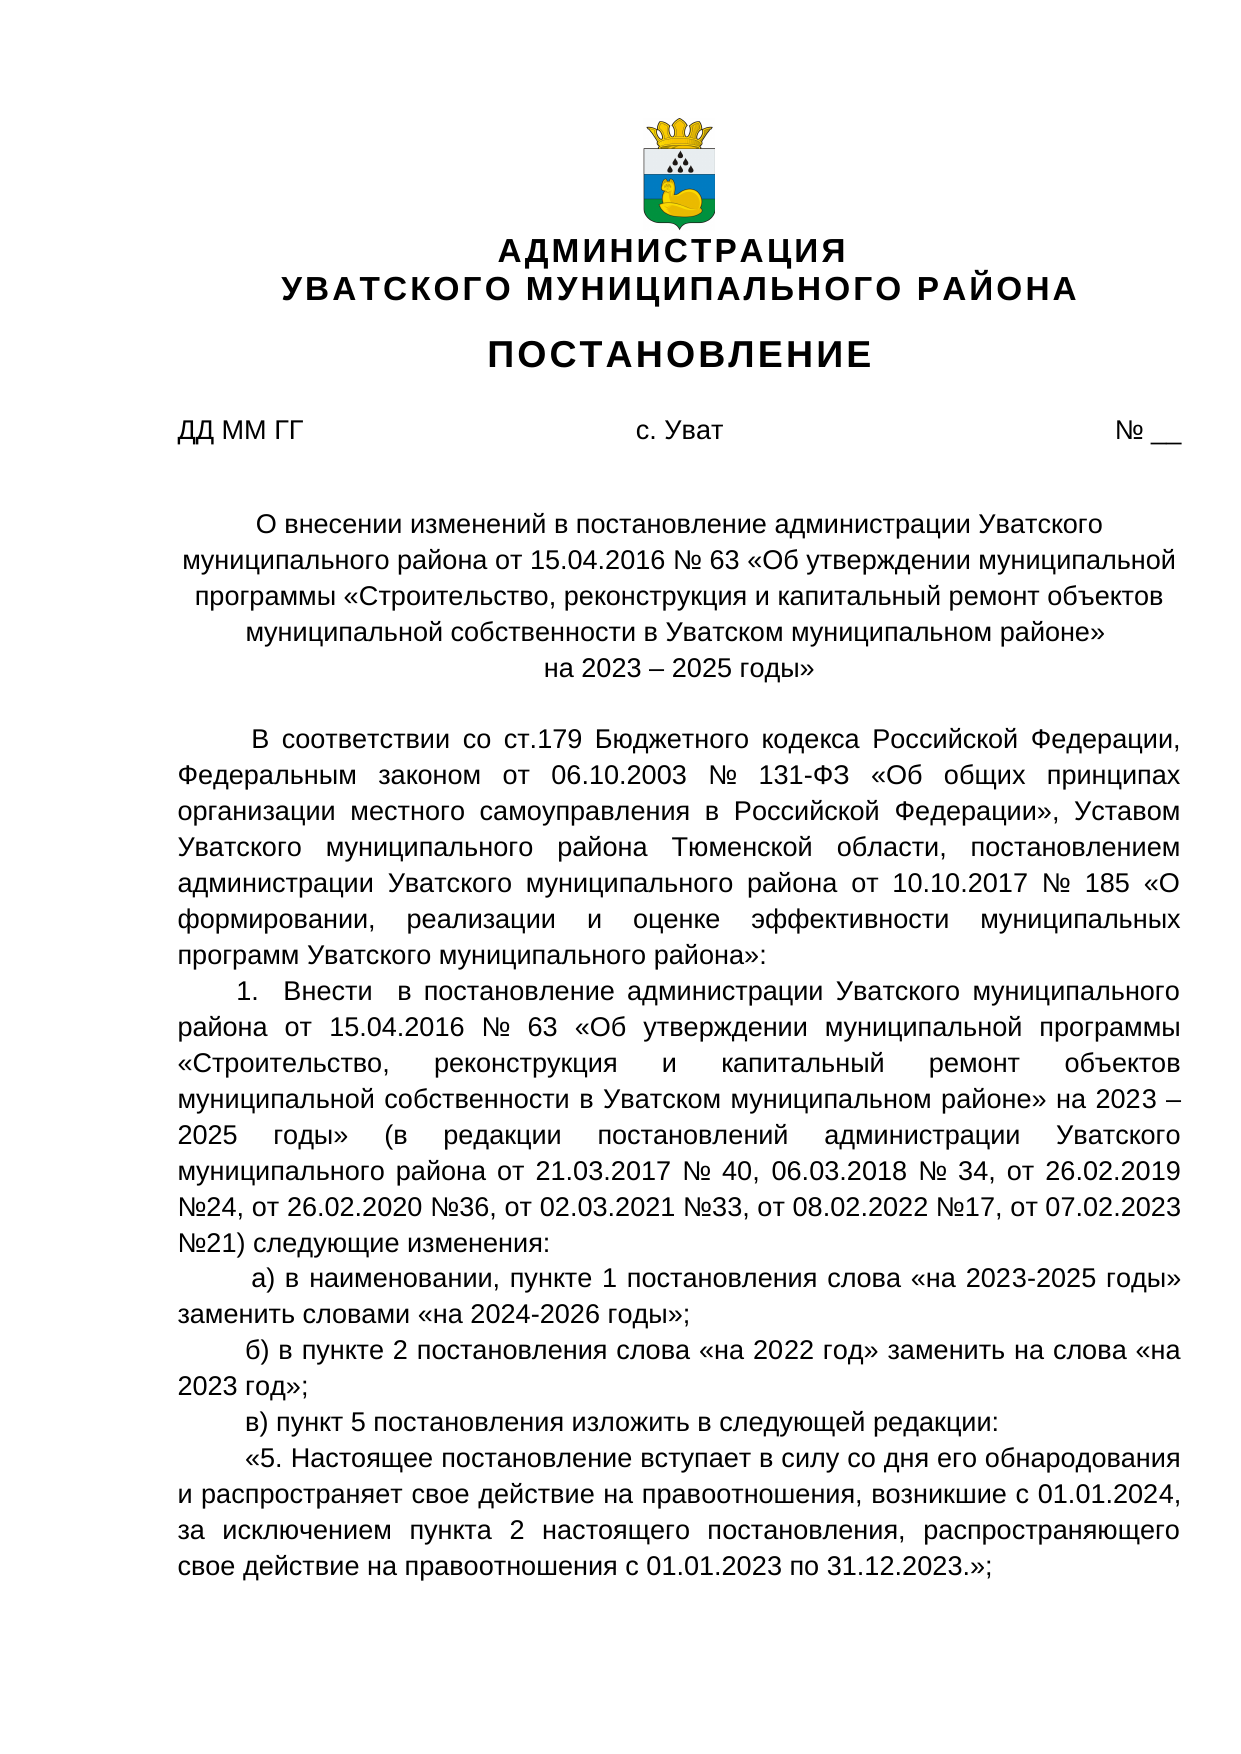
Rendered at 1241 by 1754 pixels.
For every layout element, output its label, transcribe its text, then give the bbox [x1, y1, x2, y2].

text О внесении изменений в постановление администрации Уватского муниципального района от 15.04.2016 № 63 «Об утверждении муниципальной программы «Строительство, реконструкция и капитальный ремонт объектов муниципальной собственности в Уватском муниципальном районе» [177, 508, 1181, 647]
text б) в пункте 2 постановления слова «на 2022 год» заменить на слова «на 2023 год»; [177, 1334, 1181, 1402]
picture [643, 118, 715, 231]
text 1. Внести в постановление администрации Уватского муниципального района от 15.04.2016 № 63 «Об утверждении муниципальной программы «Строительство, реконструкция и капитальный ремонт объектов муниципальной собственности в Уватском муниципальном районе» на 2023 – 2025 годы» (в редакции постановлений администрации Уватского муниципального района от 21.03.2017 № 40, 06.03.2018 № 34, от 26.02.2019 №24, от 26.02.2020 №36, от 02.03.2021 №33, от 08.02.2022 №17, от 07.02.2023 №21) следующие изменения: [177, 975, 1181, 1258]
text В соответствии со ст.179 Бюджетного кодекса Российской Федерации, Федеральным законом от 06.10.2003 № 131-ФЗ «Об общих принципах организации местного самоуправления в Российской Федерации», Уставом Уватского муниципального района Тюменской области, постановлением администрации Уватского муниципального района от 10.10.2017 № 185 «О формировании, реализации и оценке эффективности муниципальных программ Уватского муниципального района»: [177, 723, 1181, 970]
text на 2023 – 2025 годы» [177, 652, 1181, 683]
text ДД ММ ГГ с. Уват № __ [177, 414, 1181, 445]
text в) пункт 5 постановления изложить в следующей редакции: [177, 1406, 1181, 1437]
text Администрация Уватского муниципального района [177, 231, 1181, 307]
text а) в наименовании, пункте 1 постановления слова «на 2023-2025 годы» заменить словами «на 2024-2026 годы»; [177, 1262, 1181, 1330]
text «5. Настоящее постановление вступает в силу со дня его обнародования и распространяет свое действие на правоотношения, возникшие с 01.01.2024, за исключением пункта 2 настоящего постановления, распространяющего свое действие на правоотношения с 01.01.2023 по 31.12.2023.»; [177, 1442, 1181, 1581]
text Постановление [177, 332, 1181, 376]
